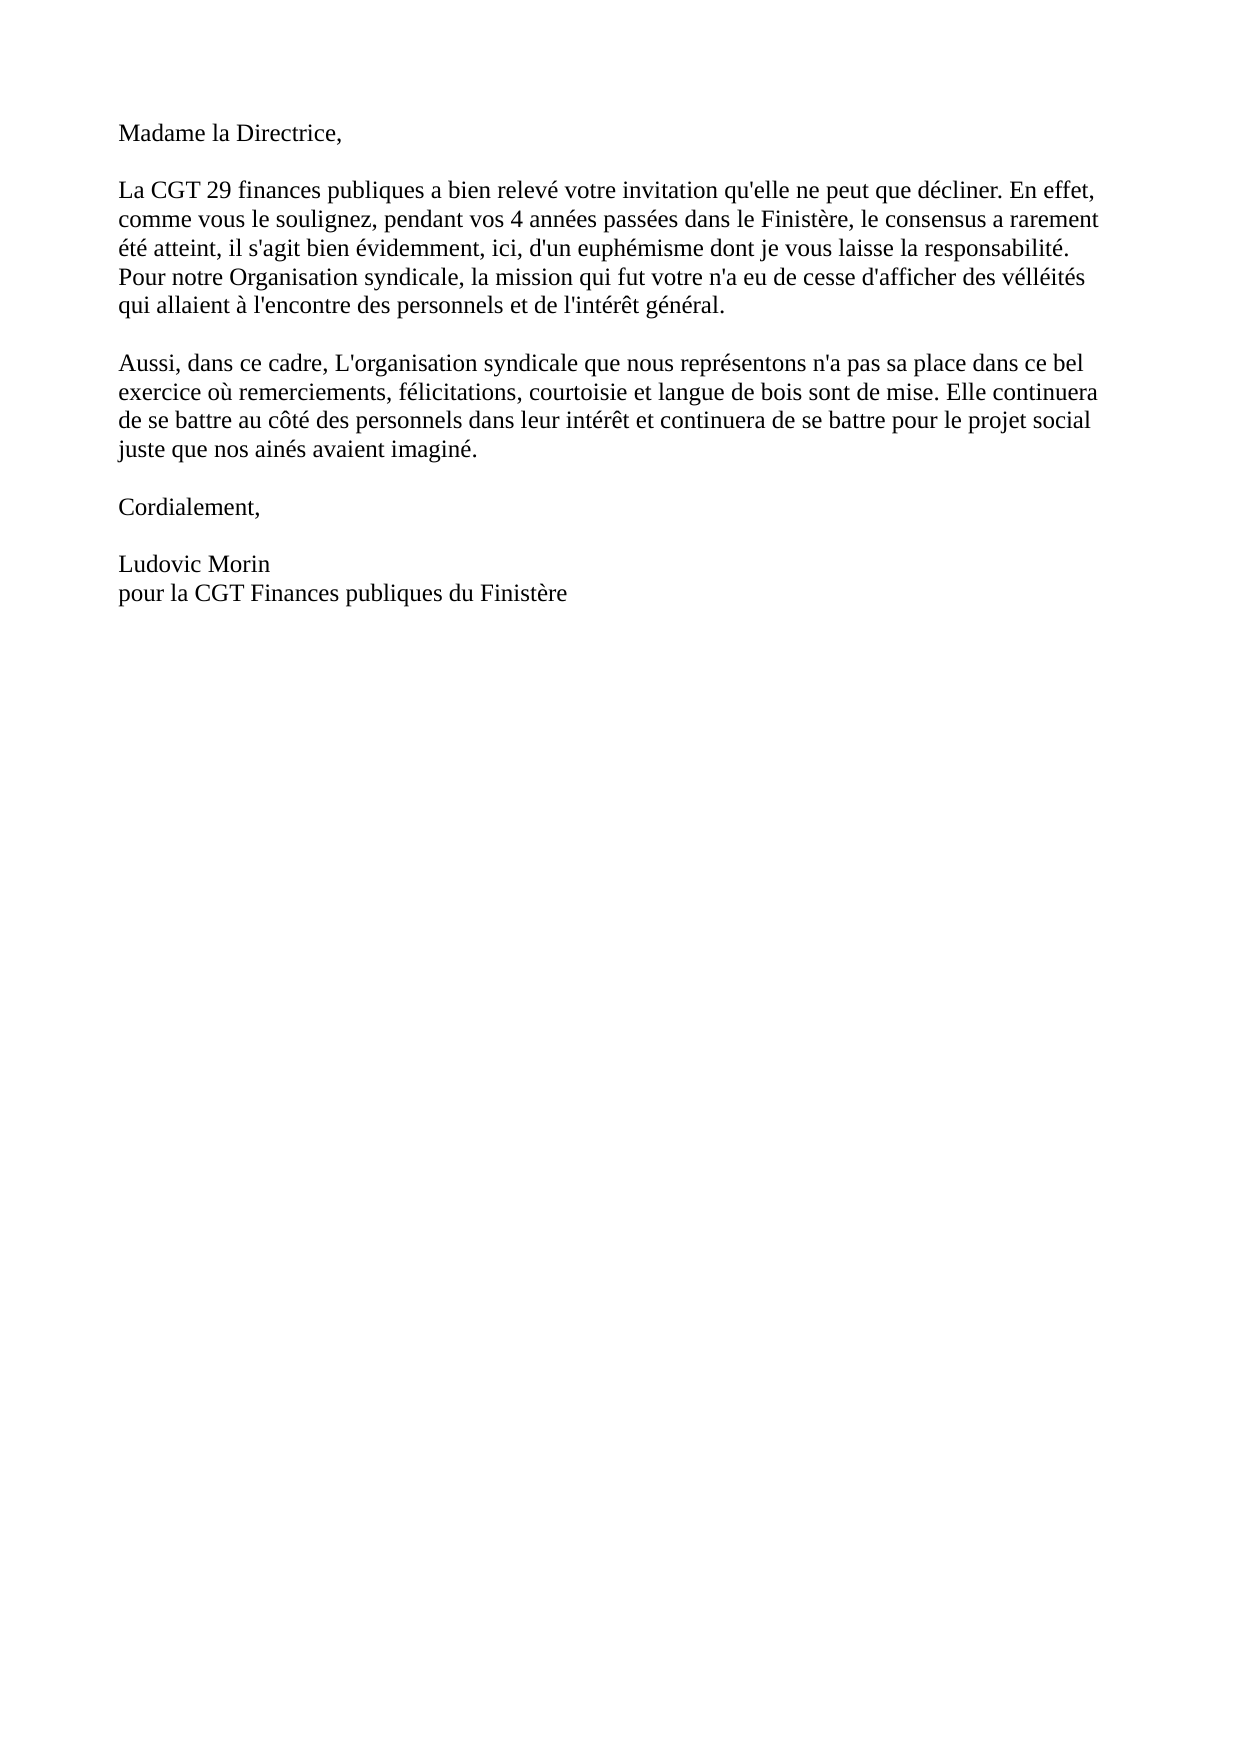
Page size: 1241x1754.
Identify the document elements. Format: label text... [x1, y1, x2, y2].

text Madame la Directrice, La CGT 29 finances publiques a bien relevé votre invitation qu'elle ne peut que décliner. En effet, comme vous le soulignez, pendant vos 4 années passées dans le Finistère, le consensus a rarement été atteint, il s'agit bien évidemment, ici, d'un euphémisme dont je vous laisse la responsabilité. Pour notre Organisation syndicale, la mission qui fut votre n'a eu de cesse d'afficher des vélléités qui allaient à l'encontre des personnels et de l'intérêt général. Aussi, dans ce cadre, L'organisation syndicale que nous représentons n'a pas sa place dans ce bel exercice où remerciements, félicitations, courtoisie et langue de bois sont de mise. Elle continuera de se battre au côté des personnels dans leur intérêt et continuera de se battre pour le projet social juste que nos ainés avaient imaginé. Cordialement, Ludovic Morin pour la CGT Finances publiques du Finistère [118, 118, 1122, 636]
